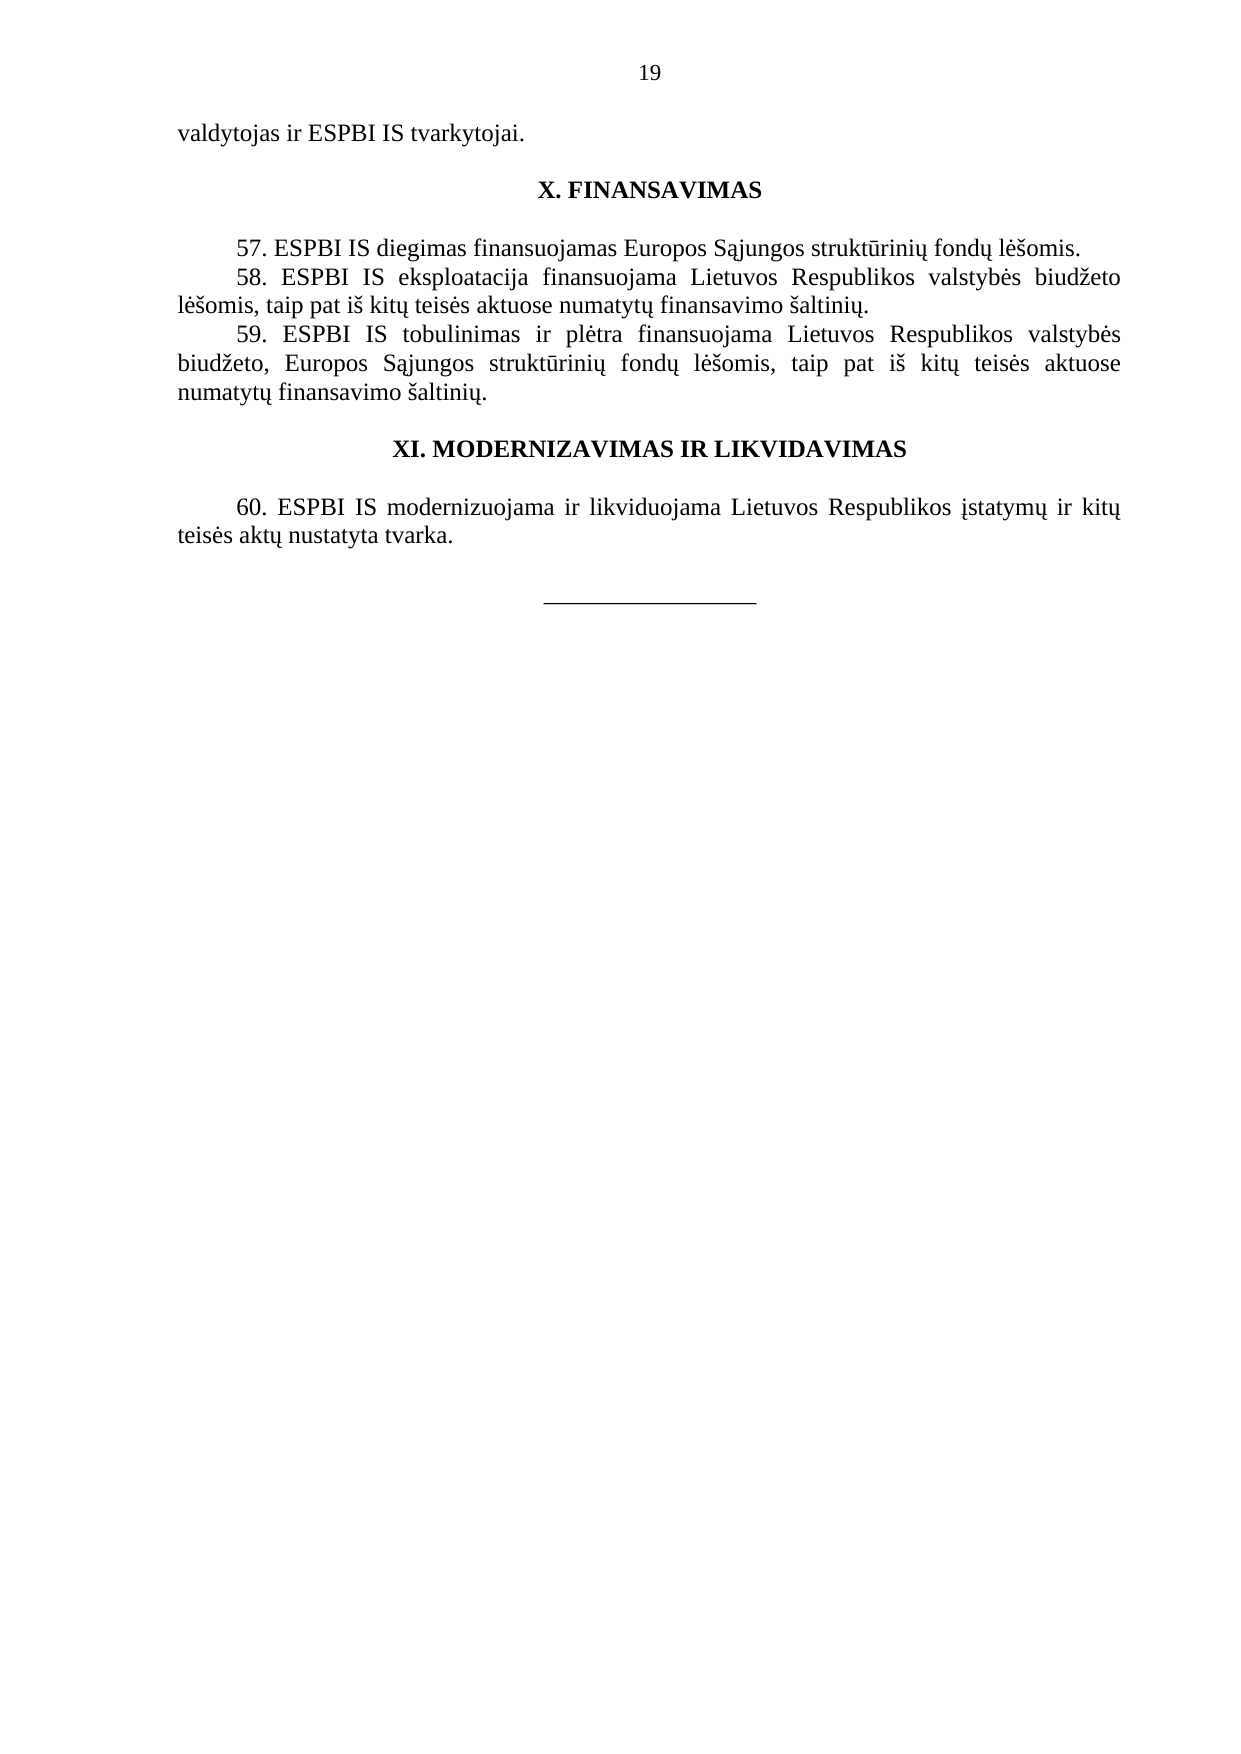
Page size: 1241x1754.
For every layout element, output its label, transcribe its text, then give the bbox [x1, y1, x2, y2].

text XI. MODERNIZAVIMAS IR LIKVIDAVIMAS [177, 434, 1122, 463]
text 57. ESPBI IS diegimas finansuojamas Europos Sąjungos struktūrinių fondų lėšomis. [177, 233, 1122, 262]
text valdytojas ir ESPBI IS tvarkytojai. [177, 118, 1122, 147]
text 59. ESPBI IS tobulinimas ir plėtra finansuojama Lietuvos Respublikos valstybės biudžeto, Europos Sąjungos struktūrinių fondų lėšomis, taip pat iš kitų teisės aktuose numatytų finansavimo šaltinių. [177, 319, 1122, 406]
text _________________ [177, 578, 1122, 607]
text X. FINANSAVIMAS [177, 176, 1122, 204]
text 60. ESPBI IS modernizuojama ir likviduojama Lietuvos Respublikos įstatymų ir kitų teisės aktų nustatyta tvarka. [177, 492, 1122, 549]
text 58. ESPBI IS eksploatacija finansuojama Lietuvos Respublikos valstybės biudžeto lėšomis, taip pat iš kitų teisės aktuose numatytų finansavimo šaltinių. [177, 262, 1122, 319]
